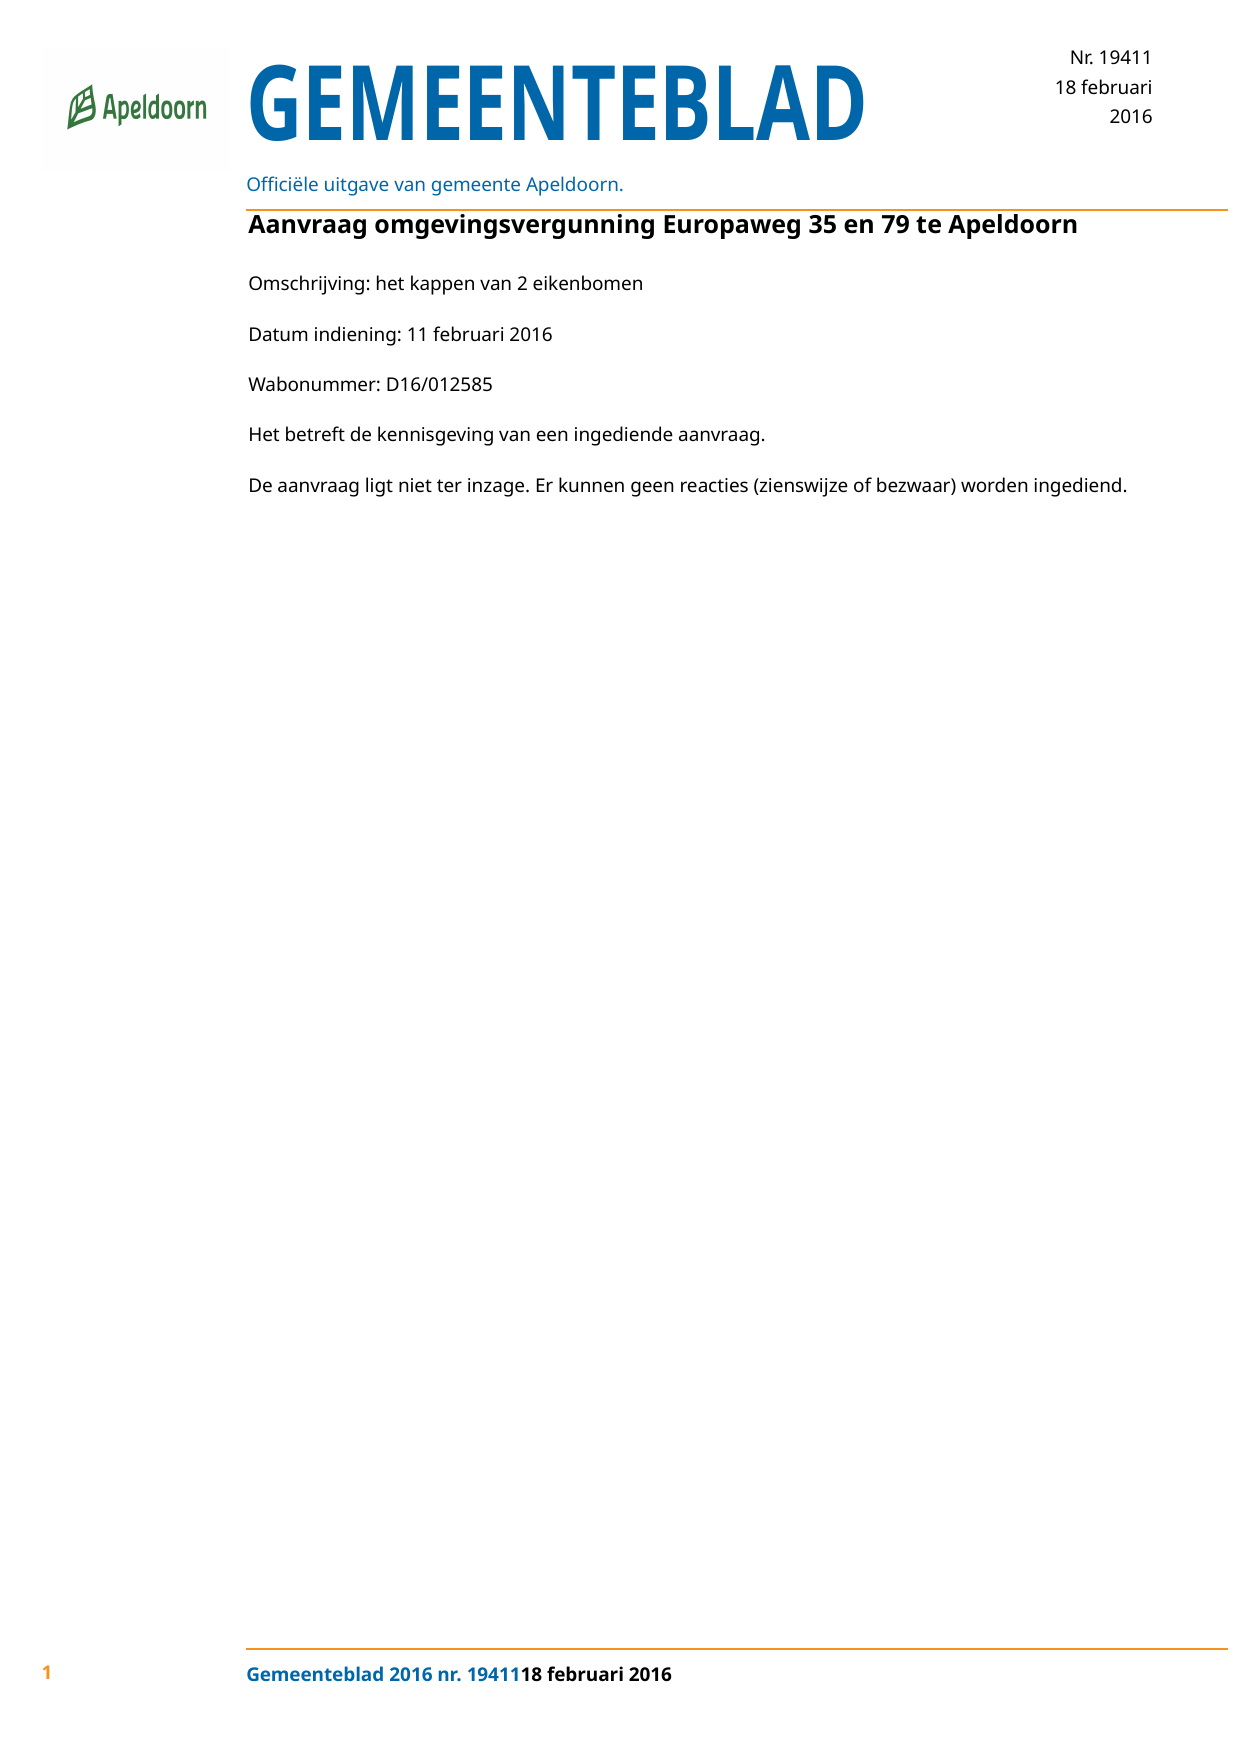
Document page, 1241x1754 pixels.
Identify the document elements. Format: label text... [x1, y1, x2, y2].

text Het betreft de kennisgeving van een ingediende aanvraag. [248, 422, 1152, 447]
text De aanvraag ligt niet ter inzage. Er kunnen geen reacties (zienswijze of bezwaar) worden ingediend. [248, 472, 1152, 498]
text Wabonummer: D16/012585 [248, 371, 1152, 397]
picture [41, 47, 231, 172]
text Datum indiening: 11 februari 2016 [248, 321, 1152, 346]
text Aanvraag omgevingsvergunning Europaweg 35 en 79 te Apeldoorn [248, 211, 1152, 241]
text Omschrijving: het kappen van 2 eikenbomen [248, 270, 1152, 296]
